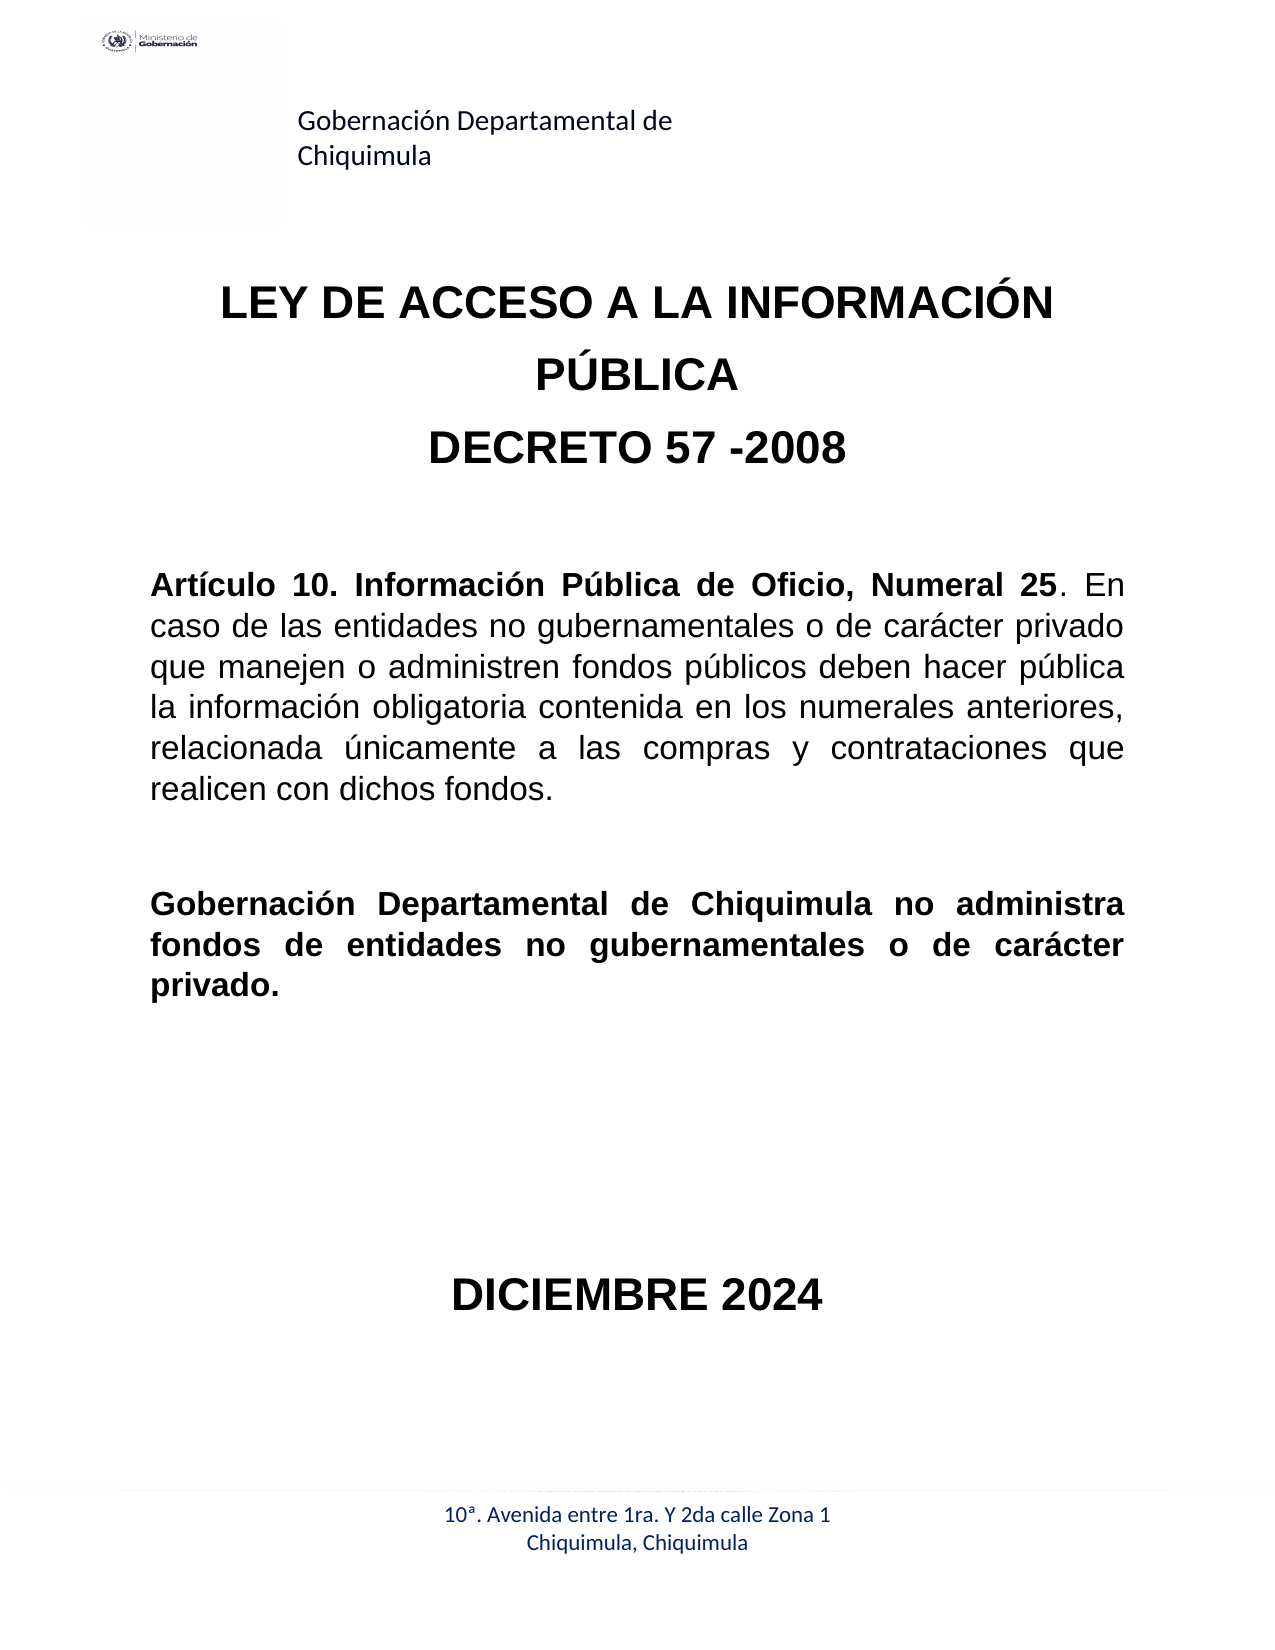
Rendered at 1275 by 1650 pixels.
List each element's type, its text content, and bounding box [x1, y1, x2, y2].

text Gobernación Departamental de Chiquimula no administra fondos de entidades no gubernamentales o de carácter privado. [150, 884, 1125, 1004]
text LEY DE ACCESO A LA INFORMACIÓN [150, 275, 1125, 328]
text DECRETO 57 -2008 [150, 420, 1125, 473]
text DICIEMBRE 2024 [150, 1267, 1125, 1320]
text PÚBLICA [150, 348, 1125, 401]
text Artículo 10. Información Pública de Oficio, Numeral 25. En caso de las entidades no gubernamentales o de carácter privado que manejen o administren fondos públicos deben hacer pública la información obligatoria contenida en los numerales anteriores, relacionada únicamente a las compras y contrataciones que realicen con dichos fondos. [150, 565, 1125, 807]
